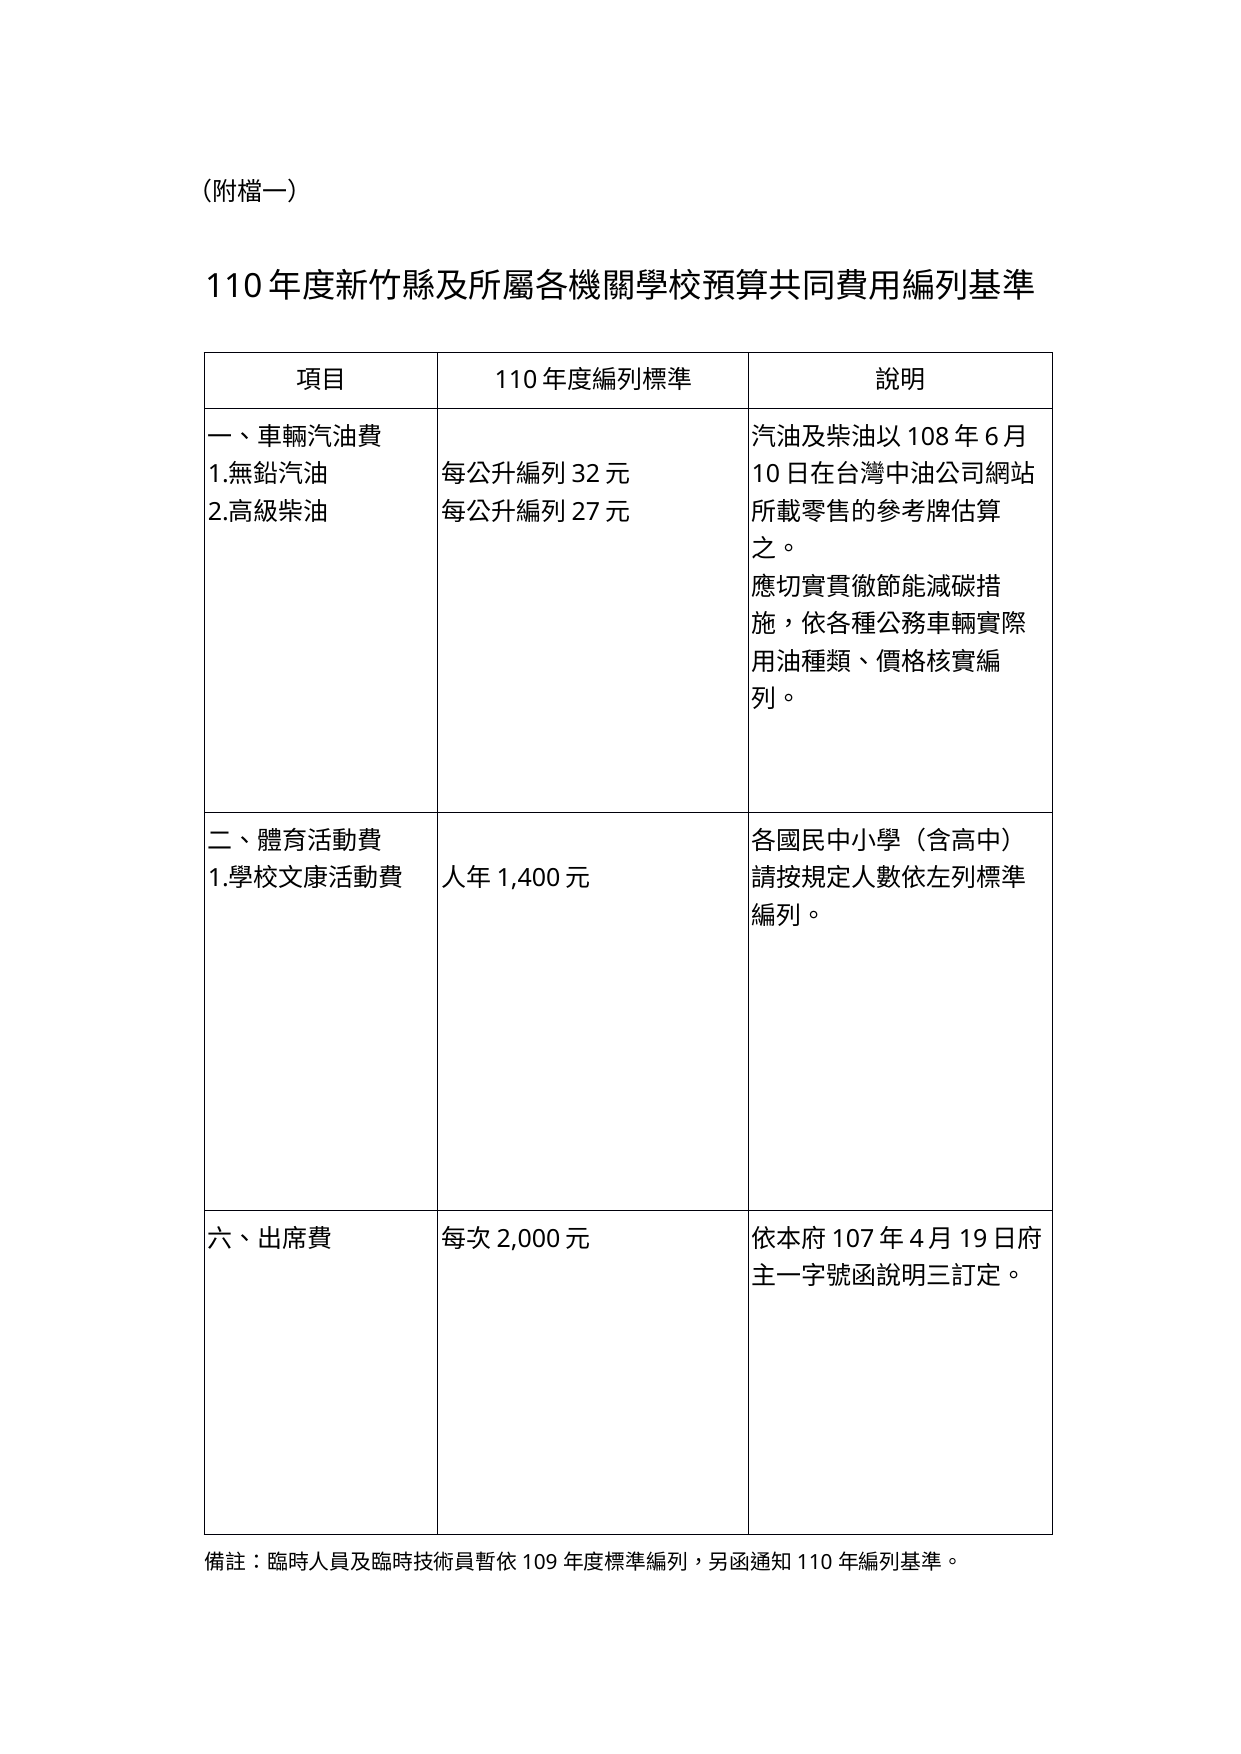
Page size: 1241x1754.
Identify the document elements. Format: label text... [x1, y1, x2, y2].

table_header 110年度編列標準 [438, 353, 748, 408]
text （附檔一） [187, 164, 1053, 202]
table_cell 每公升編列32元 每公升編列27元 [438, 409, 748, 812]
text 備註：臨時人員及臨時技術員暫依 109 年度標準編列，另函通知 110 年編列基準。 [187, 1535, 1053, 1573]
table_header 說明 [749, 353, 1052, 408]
table_header 項目 [205, 353, 437, 408]
table_cell 各國民中小學（含高中）請按規定人數依左列標準編列。 [749, 813, 1052, 1210]
table_cell 二、體育活動費 1.學校文康活動費 [205, 813, 437, 1210]
text 110年度新竹縣及所屬各機關學校預算共同費用編列基準 [187, 239, 1053, 314]
table_cell 六、出席費 [205, 1211, 437, 1534]
table_cell 汽油及柴油以108年6月10日在台灣中油公司網站所載零售的參考牌估算之。 應切實貫徹節能減碳措施，依各種公務車輛實際用油種類、價格核實編列。 [749, 409, 1052, 812]
table_cell 每次2,000元 [438, 1211, 748, 1534]
table_cell 依本府107年4月19日府主一字號函說明三訂定。 [749, 1211, 1052, 1534]
table_cell 一、車輛汽油費 1.無鉛汽油 2.高級柴油 [205, 409, 437, 812]
table_cell 人年1,400元 [438, 813, 748, 1210]
